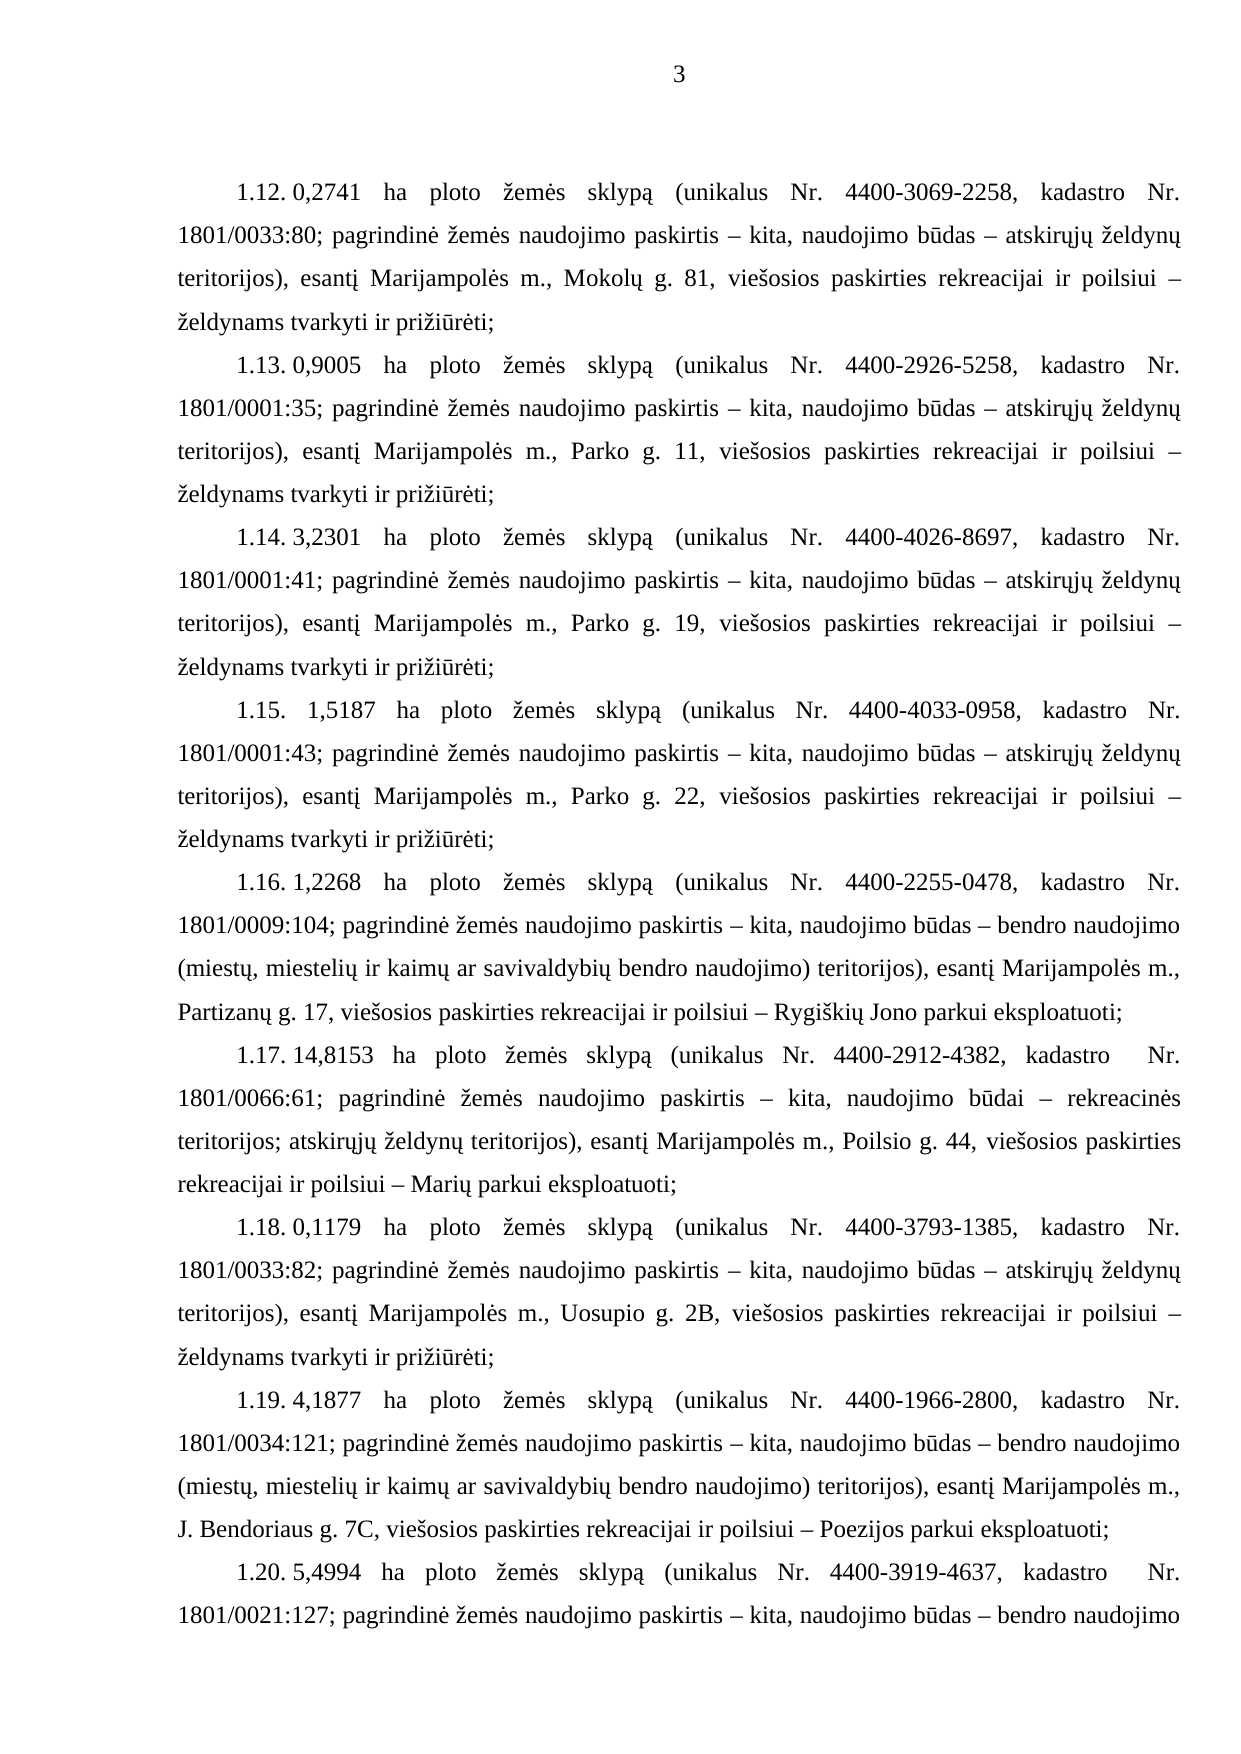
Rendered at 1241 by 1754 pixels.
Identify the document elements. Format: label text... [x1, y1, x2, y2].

text 1.20. 5,4994 ha ploto žemės sklypą (unikalus Nr. 4400-3919-4637, kadastro Nr. 1801/0021:127; pagrindinė žemės naudojimo paskirtis – kita, naudojimo būdas – bendro naudojimo [177, 1557, 1181, 1629]
text 1.12. 0,2741 ha ploto žemės sklypą (unikalus Nr. 4400-3069-2258, kadastro Nr. 1801/0033:80; pagrindinė žemės naudojimo paskirtis – kita, naudojimo būdas – atskirųjų želdynų teritorijos), esantį Marijampolės m., Mokolų g. 81, viešosios paskirties rekreacijai ir poilsiui – želdynams tvarkyti ir prižiūrėti; [177, 177, 1181, 335]
text 1.13. 0,9005 ha ploto žemės sklypą (unikalus Nr. 4400-2926-5258, kadastro Nr. 1801/0001:35; pagrindinė žemės naudojimo paskirtis – kita, naudojimo būdas – atskirųjų želdynų teritorijos), esantį Marijampolės m., Parko g. 11, viešosios paskirties rekreacijai ir poilsiui – želdynams tvarkyti ir prižiūrėti; [177, 350, 1181, 508]
text 1.18. 0,1179 ha ploto žemės sklypą (unikalus Nr. 4400-3793-1385, kadastro Nr. 1801/0033:82; pagrindinė žemės naudojimo paskirtis – kita, naudojimo būdas – atskirųjų želdynų teritorijos), esantį Marijampolės m., Uosupio g. 2B, viešosios paskirties rekreacijai ir poilsiui – želdynams tvarkyti ir prižiūrėti; [177, 1212, 1181, 1370]
text 1.19. 4,1877 ha ploto žemės sklypą (unikalus Nr. 4400-1966-2800, kadastro Nr. 1801/0034:121; pagrindinė žemės naudojimo paskirtis – kita, naudojimo būdas – bendro naudojimo (miestų, miestelių ir kaimų ar savivaldybių bendro naudojimo) teritorijos), esantį Marijampolės m., J. Bendoriaus g. 7C, viešosios paskirties rekreacijai ir poilsiui – Poezijos parkui eksploatuoti; [177, 1385, 1181, 1543]
text 1.17. 14,8153 ha ploto žemės sklypą (unikalus Nr. 4400-2912-4382, kadastro Nr. 1801/0066:61; pagrindinė žemės naudojimo paskirtis – kita, naudojimo būdai – rekreacinės teritorijos; atskirųjų želdynų teritorijos), esantį Marijampolės m., Poilsio g. 44, viešosios paskirties rekreacijai ir poilsiui – Marių parkui eksploatuoti; [177, 1040, 1181, 1198]
text 1.16. 1,2268 ha ploto žemės sklypą (unikalus Nr. 4400-2255-0478, kadastro Nr. 1801/0009:104; pagrindinė žemės naudojimo paskirtis – kita, naudojimo būdas – bendro naudojimo (miestų, miestelių ir kaimų ar savivaldybių bendro naudojimo) teritorijos), esantį Marijampolės m., Partizanų g. 17, viešosios paskirties rekreacijai ir poilsiui – Rygiškių Jono parkui eksploatuoti; [177, 867, 1181, 1025]
text 1.14. 3,2301 ha ploto žemės sklypą (unikalus Nr. 4400-4026-8697, kadastro Nr. 1801/0001:41; pagrindinė žemės naudojimo paskirtis – kita, naudojimo būdas – atskirųjų želdynų teritorijos), esantį Marijampolės m., Parko g. 19, viešosios paskirties rekreacijai ir poilsiui – želdynams tvarkyti ir prižiūrėti; [177, 522, 1181, 680]
text 1.15. 1,5187 ha ploto žemės sklypą (unikalus Nr. 4400-4033-0958, kadastro Nr. 1801/0001:43; pagrindinė žemės naudojimo paskirtis – kita, naudojimo būdas – atskirųjų želdynų teritorijos), esantį Marijampolės m., Parko g. 22, viešosios paskirties rekreacijai ir poilsiui – želdynams tvarkyti ir prižiūrėti; [177, 695, 1181, 853]
